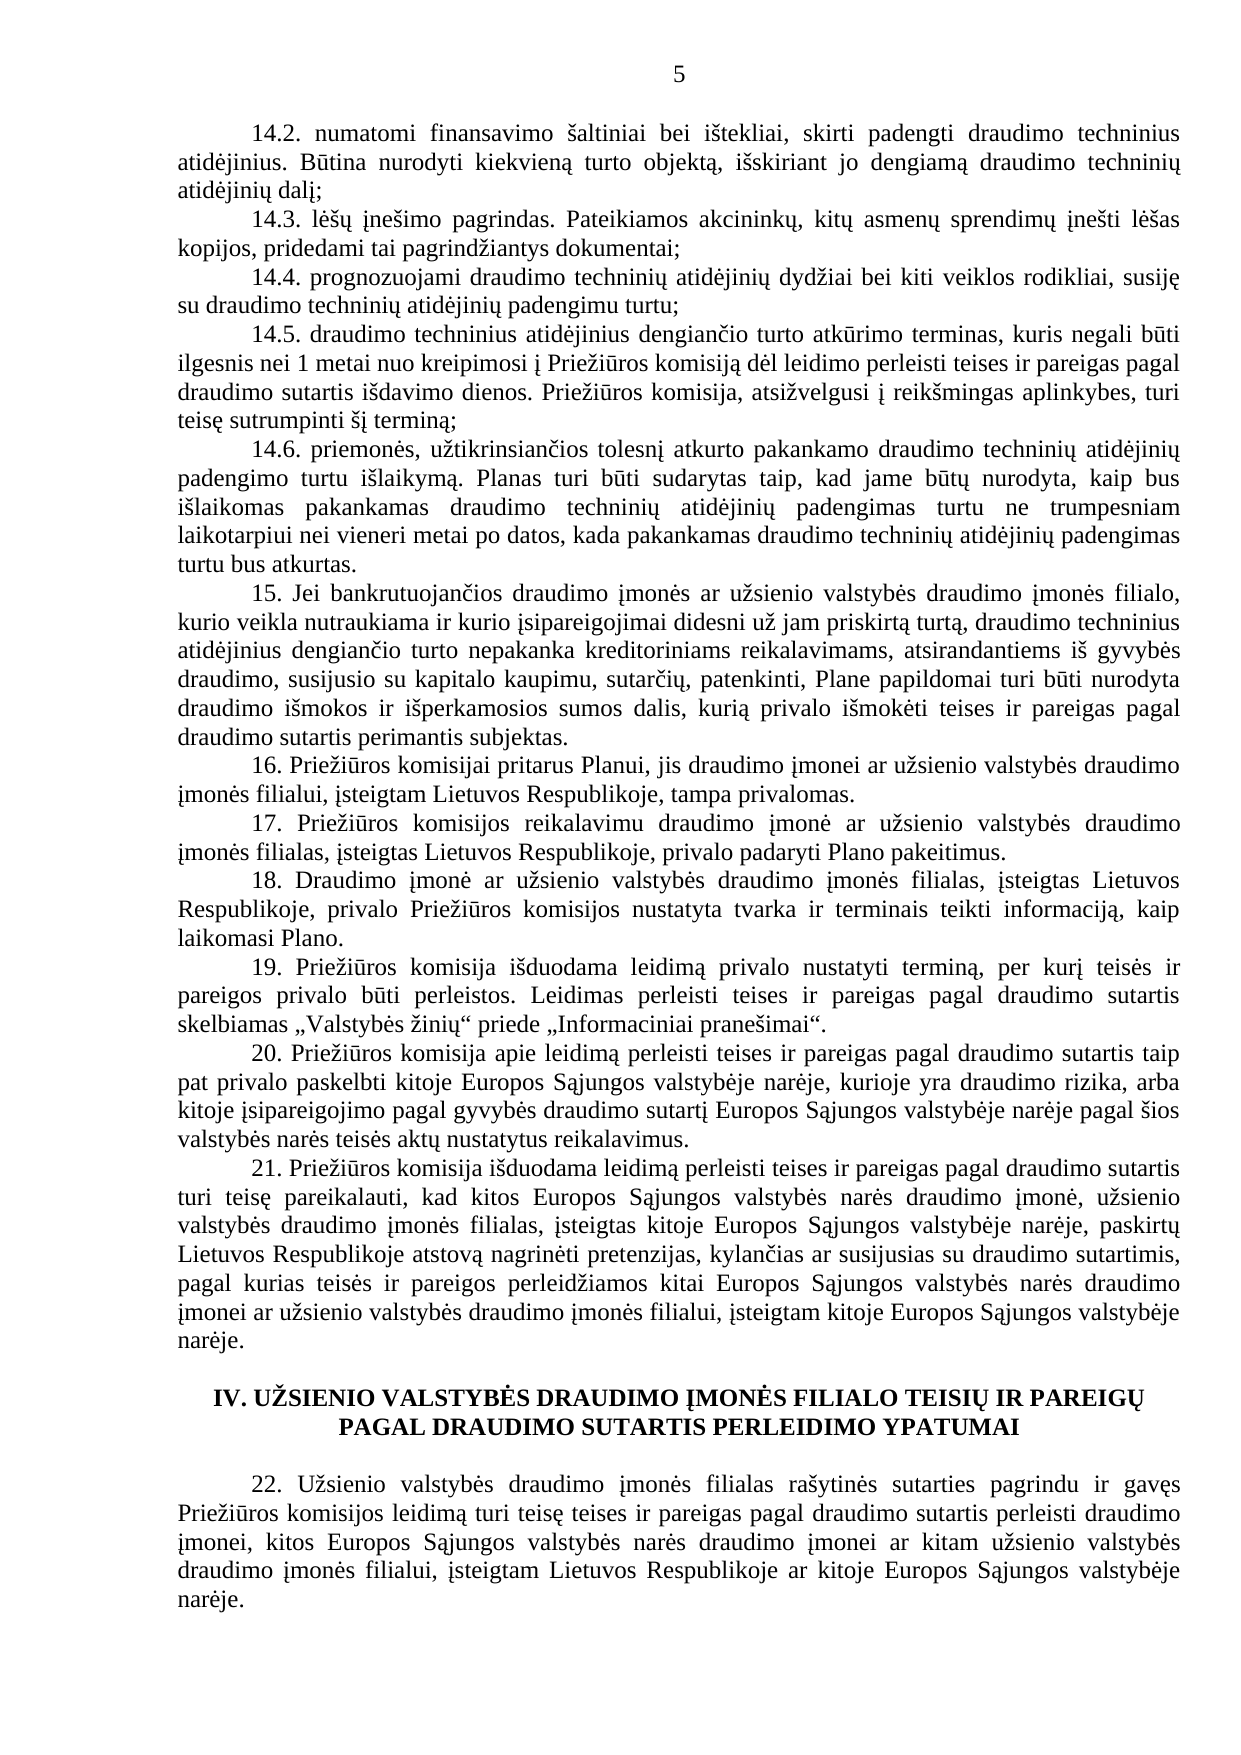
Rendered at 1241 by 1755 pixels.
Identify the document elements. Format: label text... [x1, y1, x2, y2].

text 14.3. lėšų įnešimo pagrindas. Pateikiamos akcininkų, kitų asmenų sprendimų įnešti lėšas kopijos, pridedami tai pagrindžiantys dokumentai; [177, 204, 1181, 262]
text 15. Jei bankrutuojančios draudimo įmonės ar užsienio valstybės draudimo įmonės filialo, kurio veikla nutraukiama ir kurio įsipareigojimai didesni už jam priskirtą turtą, draudimo techninius atidėjinius dengiančio turto nepakanka kreditoriniams reikalavimams, atsirandantiems iš gyvybės draudimo, susijusio su kapitalo kaupimu, sutarčių, patenkinti, Plane papildomai turi būti nurodyta draudimo išmokos ir išperkamosios sumos dalis, kurią privalo išmokėti teises ir pareigas pagal draudimo sutartis perimantis subjektas. [177, 578, 1181, 751]
text 17. Priežiūros komisijos reikalavimu draudimo įmonė ar užsienio valstybės draudimo įmonės filialas, įsteigtas Lietuvos Respublikoje, privalo padaryti Plano pakeitimus. [177, 808, 1181, 866]
text 16. Priežiūros komisijai pritarus Planui, jis draudimo įmonei ar užsienio valstybės draudimo įmonės filialui, įsteigtam Lietuvos Respublikoje, tampa privalomas. [177, 751, 1181, 808]
text 14.5. draudimo techninius atidėjinius dengiančio turto atkūrimo terminas, kuris negali būti ilgesnis nei 1 metai nuo kreipimosi į Priežiūros komisiją dėl leidimo perleisti teises ir pareigas pagal draudimo sutartis išdavimo dienos. Priežiūros komisija, atsižvelgusi į reikšmingas aplinkybes, turi teisę sutrumpinti šį terminą; [177, 319, 1181, 434]
text IV. UŽSIENIO VALSTYBĖS DRAUDIMO ĮMONĖS FILIALO TEISIŲ IR PAREIGŲ PAGAL DRAUDIMO SUTARTIS PERLEIDIMO YPATUMAI [177, 1383, 1181, 1441]
text 14.6. priemonės, užtikrinsiančios tolesnį atkurto pakankamo draudimo techninių atidėjinių padengimo turtu išlaikymą. Planas turi būti sudarytas taip, kad jame būtų nurodyta, kaip bus išlaikomas pakankamas draudimo techninių atidėjinių padengimas turtu ne trumpesniam laikotarpiui nei vieneri metai po datos, kada pakankamas draudimo techninių atidėjinių padengimas turtu bus atkurtas. [177, 434, 1181, 578]
text 20. Priežiūros komisija apie leidimą perleisti teises ir pareigas pagal draudimo sutartis taip pat privalo paskelbti kitoje Europos Sąjungos valstybėje narėje, kurioje yra draudimo rizika, arba kitoje įsipareigojimo pagal gyvybės draudimo sutartį Europos Sąjungos valstybėje narėje pagal šios valstybės narės teisės aktų nustatytus reikalavimus. [177, 1038, 1181, 1153]
text 14.2. numatomi finansavimo šaltiniai bei ištekliai, skirti padengti draudimo techninius atidėjinius. Būtina nurodyti kiekvieną turto objektą, išskiriant jo dengiamą draudimo techninių atidėjinių dalį; [177, 118, 1181, 204]
text 21. Priežiūros komisija išduodama leidimą perleisti teises ir pareigas pagal draudimo sutartis turi teisę pareikalauti, kad kitos Europos Sąjungos valstybės narės draudimo įmonė, užsienio valstybės draudimo įmonės filialas, įsteigtas kitoje Europos Sąjungos valstybėje narėje, paskirtų Lietuvos Respublikoje atstovą nagrinėti pretenzijas, kylančias ar susijusias su draudimo sutartimis, pagal kurias teisės ir pareigos perleidžiamos kitai Europos Sąjungos valstybės narės draudimo įmonei ar užsienio valstybės draudimo įmonės filialui, įsteigtam kitoje Europos Sąjungos valstybėje narėje. [177, 1153, 1181, 1354]
text 18. Draudimo įmonė ar užsienio valstybės draudimo įmonės filialas, įsteigtas Lietuvos Respublikoje, privalo Priežiūros komisijos nustatyta tvarka ir terminais teikti informaciją, kaip laikomasi Plano. [177, 866, 1181, 952]
text 19. Priežiūros komisija išduodama leidimą privalo nustatyti terminą, per kurį teisės ir pareigos privalo būti perleistos. Leidimas perleisti teises ir pareigas pagal draudimo sutartis skelbiamas „Valstybės žinių“ priede „Informaciniai pranešimai“. [177, 952, 1181, 1038]
text 14.4. prognozuojami draudimo techninių atidėjinių dydžiai bei kiti veiklos rodikliai, susiję su draudimo techninių atidėjinių padengimu turtu; [177, 262, 1181, 319]
text 22. Užsienio valstybės draudimo įmonės filialas rašytinės sutarties pagrindu ir gavęs Priežiūros komisijos leidimą turi teisę teises ir pareigas pagal draudimo sutartis perleisti draudimo įmonei, kitos Europos Sąjungos valstybės narės draudimo įmonei ar kitam užsienio valstybės draudimo įmonės filialui, įsteigtam Lietuvos Respublikoje ar kitoje Europos Sąjungos valstybėje narėje. [177, 1469, 1181, 1613]
